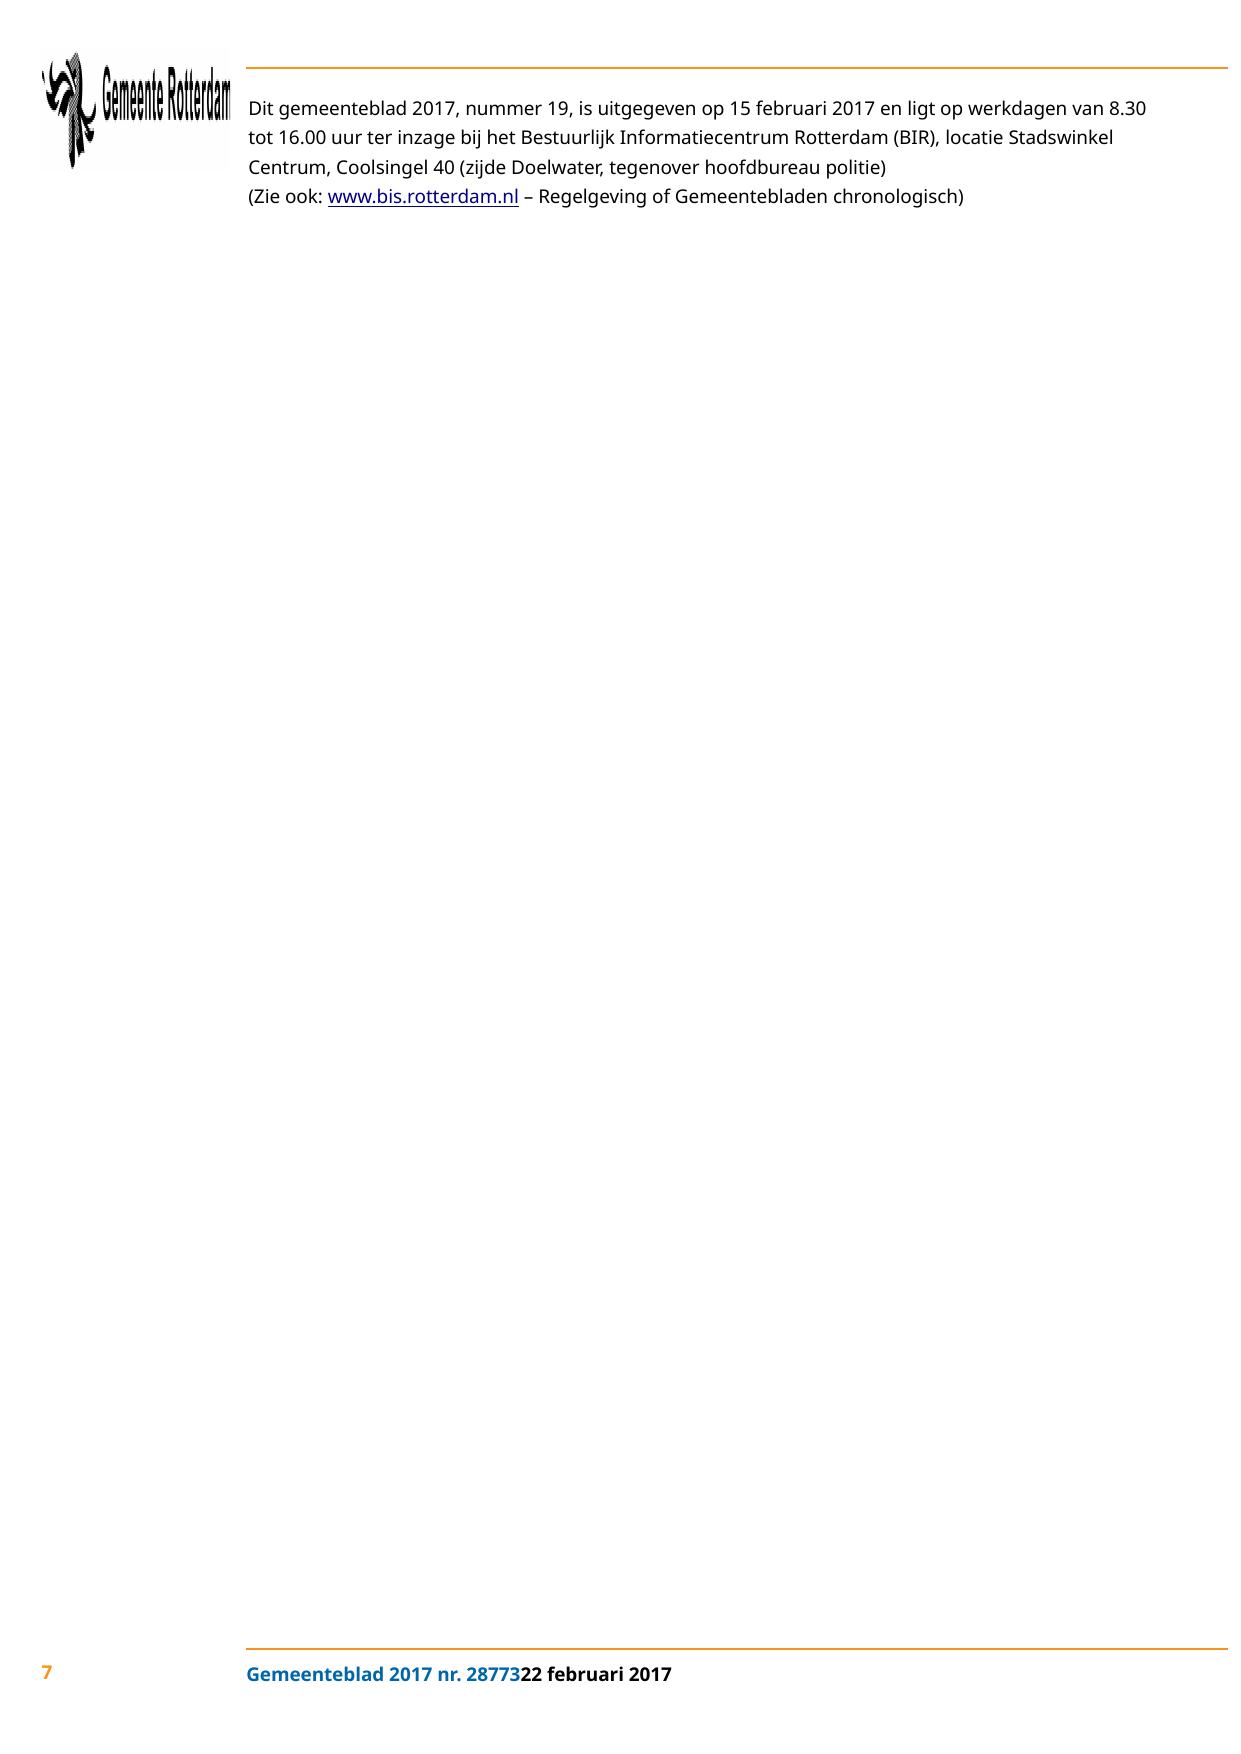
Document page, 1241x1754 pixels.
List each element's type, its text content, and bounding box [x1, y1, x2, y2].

text (Zie ook: www.bis.rotterdam.nl – Regelgeving of Gemeentebladen chronologisch) [248, 184, 1152, 209]
picture [41, 47, 231, 172]
text Dit gemeenteblad 2017, nummer 19, is uitgegeven op 15 februari 2017 en ligt op werkdagen van 8.30 tot 16.00 uur ter inzage bij het Bestuurlijk Informatiecentrum Rotterdam (BIR), locatie Stadswinkel Centrum, Coolsingel 40 (zijde Doelwater, tegenover hoofdbureau politie) [248, 95, 1152, 180]
